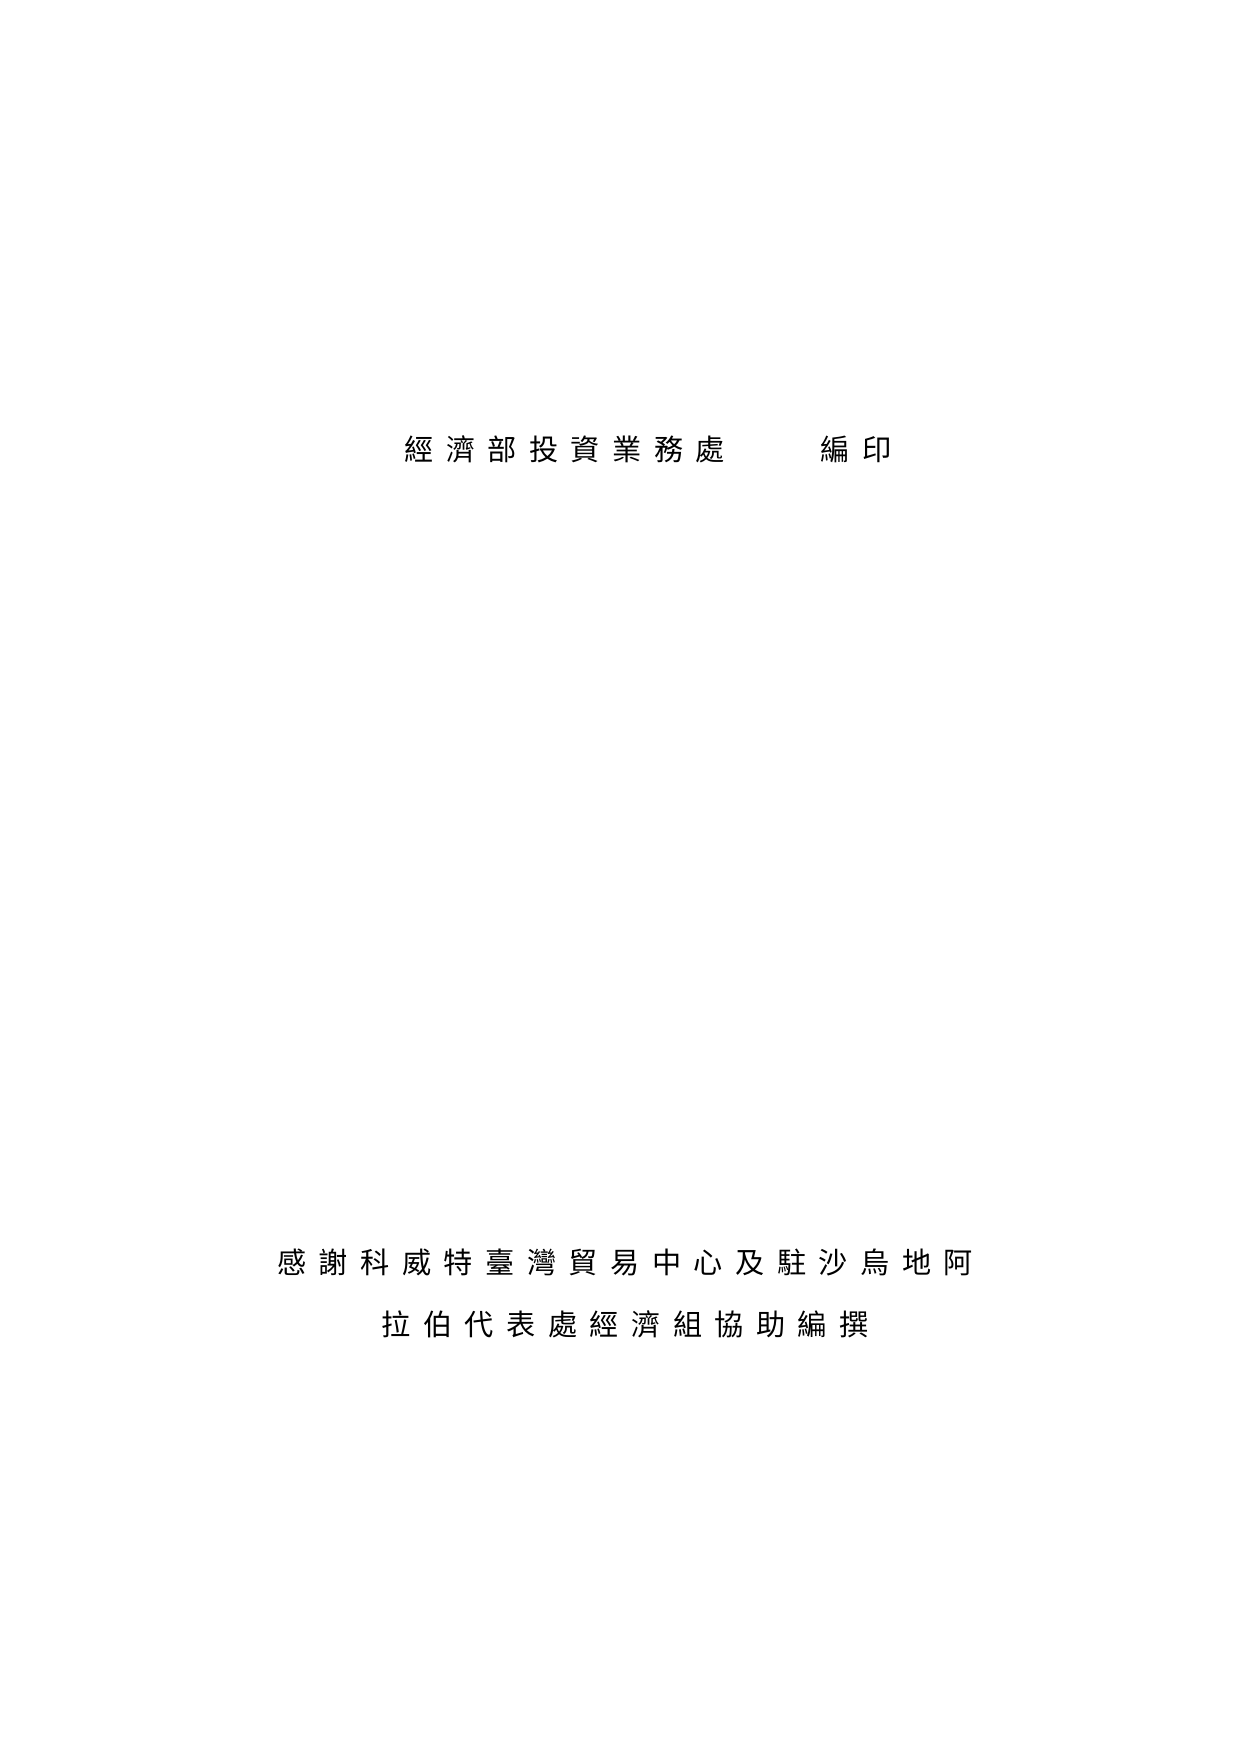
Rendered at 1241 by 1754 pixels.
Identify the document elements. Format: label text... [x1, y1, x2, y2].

table_cell 經濟部投資業務處 編印 [183, 281, 1074, 1119]
text 感謝科威特臺灣貿易中心及駐沙烏地阿拉伯代表處經濟組協助編撰 [256, 1219, 984, 1344]
table_cell [183, 1119, 1074, 1219]
